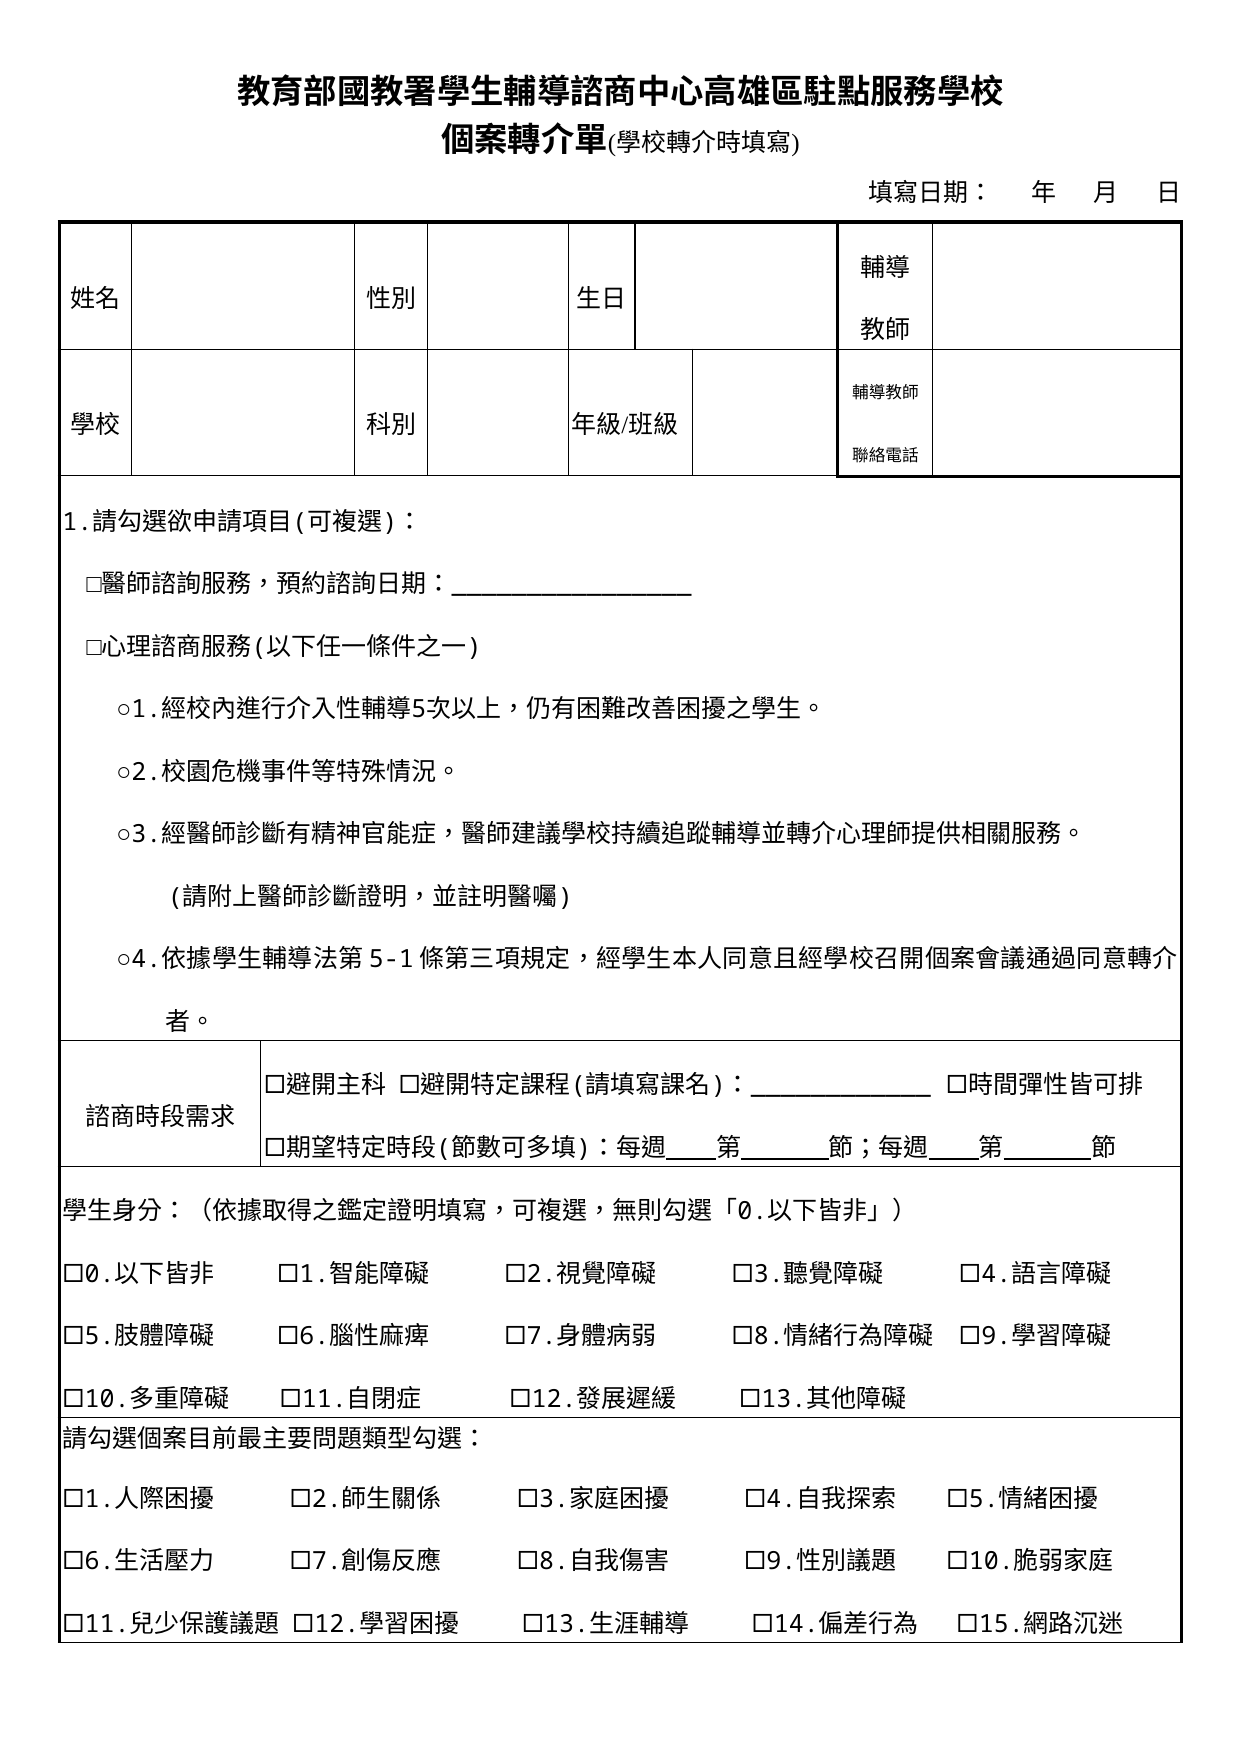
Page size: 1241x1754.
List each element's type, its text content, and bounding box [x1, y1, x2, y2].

table_header [132, 224, 354, 348]
table_cell 年級/班級 [569, 350, 692, 474]
text 教育部國教署學生輔導諮商中心高雄區駐點服務學校 [59, 64, 1181, 113]
table_header [636, 224, 836, 348]
table_header 性別 [355, 224, 427, 348]
table_header 姓名 [61, 224, 131, 348]
table_cell 諮商時段需求 [61, 1041, 260, 1166]
table_cell 學生身分：（依據取得之鑑定證明填寫，可複選，無則勾選「0.以下皆非」） 0.以下皆非 1.智能障礙 2.視覺障礙 3.聽覺障礙 4.語言障礙 5.肢體障礙 6.腦性麻痺 7.身體病弱 8.情緒行為障礙 9.學習障礙 10.多重障礙 11.自閉症 12.發展遲緩 13.其他障礙 [61, 1167, 1180, 1417]
table_cell [693, 350, 836, 474]
table_cell [132, 350, 354, 474]
table_cell [428, 350, 568, 474]
table_header 生日 [569, 224, 634, 348]
table_cell 輔導教師 聯絡電話 [839, 350, 932, 474]
table_cell 科別 [355, 350, 427, 474]
table_cell 1.請勾選欲申請項目(可複選)： □醫師諮詢服務，預約諮詢日期：________________ □心理諮商服務(以下任一條件之一) ○1.經校內進行介入性輔導5次以上，仍有困難改善困擾之學生。 ○2.校園危機事件等特殊情況。 ○3.經醫師診斷有精神官能症，醫師建議學校持續追蹤輔導並轉介心理師提供相關服務。 (請附上醫師診斷證明，並註明醫囑) ○4.依據學生輔導法第5-1條第三項規定，經學生本人同意且經學校召開個案會議通過同意轉介者。 [61, 476, 1180, 1040]
table_header 輔導 教師 [839, 224, 932, 348]
text 填寫日期： 年 月 日 [59, 161, 1181, 211]
table_cell [933, 350, 1180, 474]
table_header [428, 224, 568, 348]
table_cell 避開主科 避開特定課程(請填寫課名)：____________ 時間彈性皆可排 期望特定時段(節數可多填)：每週 第 節；每週 第 節 [261, 1041, 1180, 1166]
table_header [933, 224, 1180, 348]
table_cell 請勾選個案目前最主要問題類型勾選： 1.人際困擾 2.師生關係 3.家庭困擾 4.自我探索 5.情緒困擾 6.生活壓力 7.創傷反應 8.自我傷害 9.性別議題 10.脆弱家庭 11.兒少保護議題 12.學習困擾 13.生涯輔導 14.偏差行為 15.網路沉迷 [61, 1418, 1180, 1642]
text 個案轉介單(學校轉介時填寫) [59, 113, 1181, 161]
table_cell 學校 [61, 350, 131, 474]
